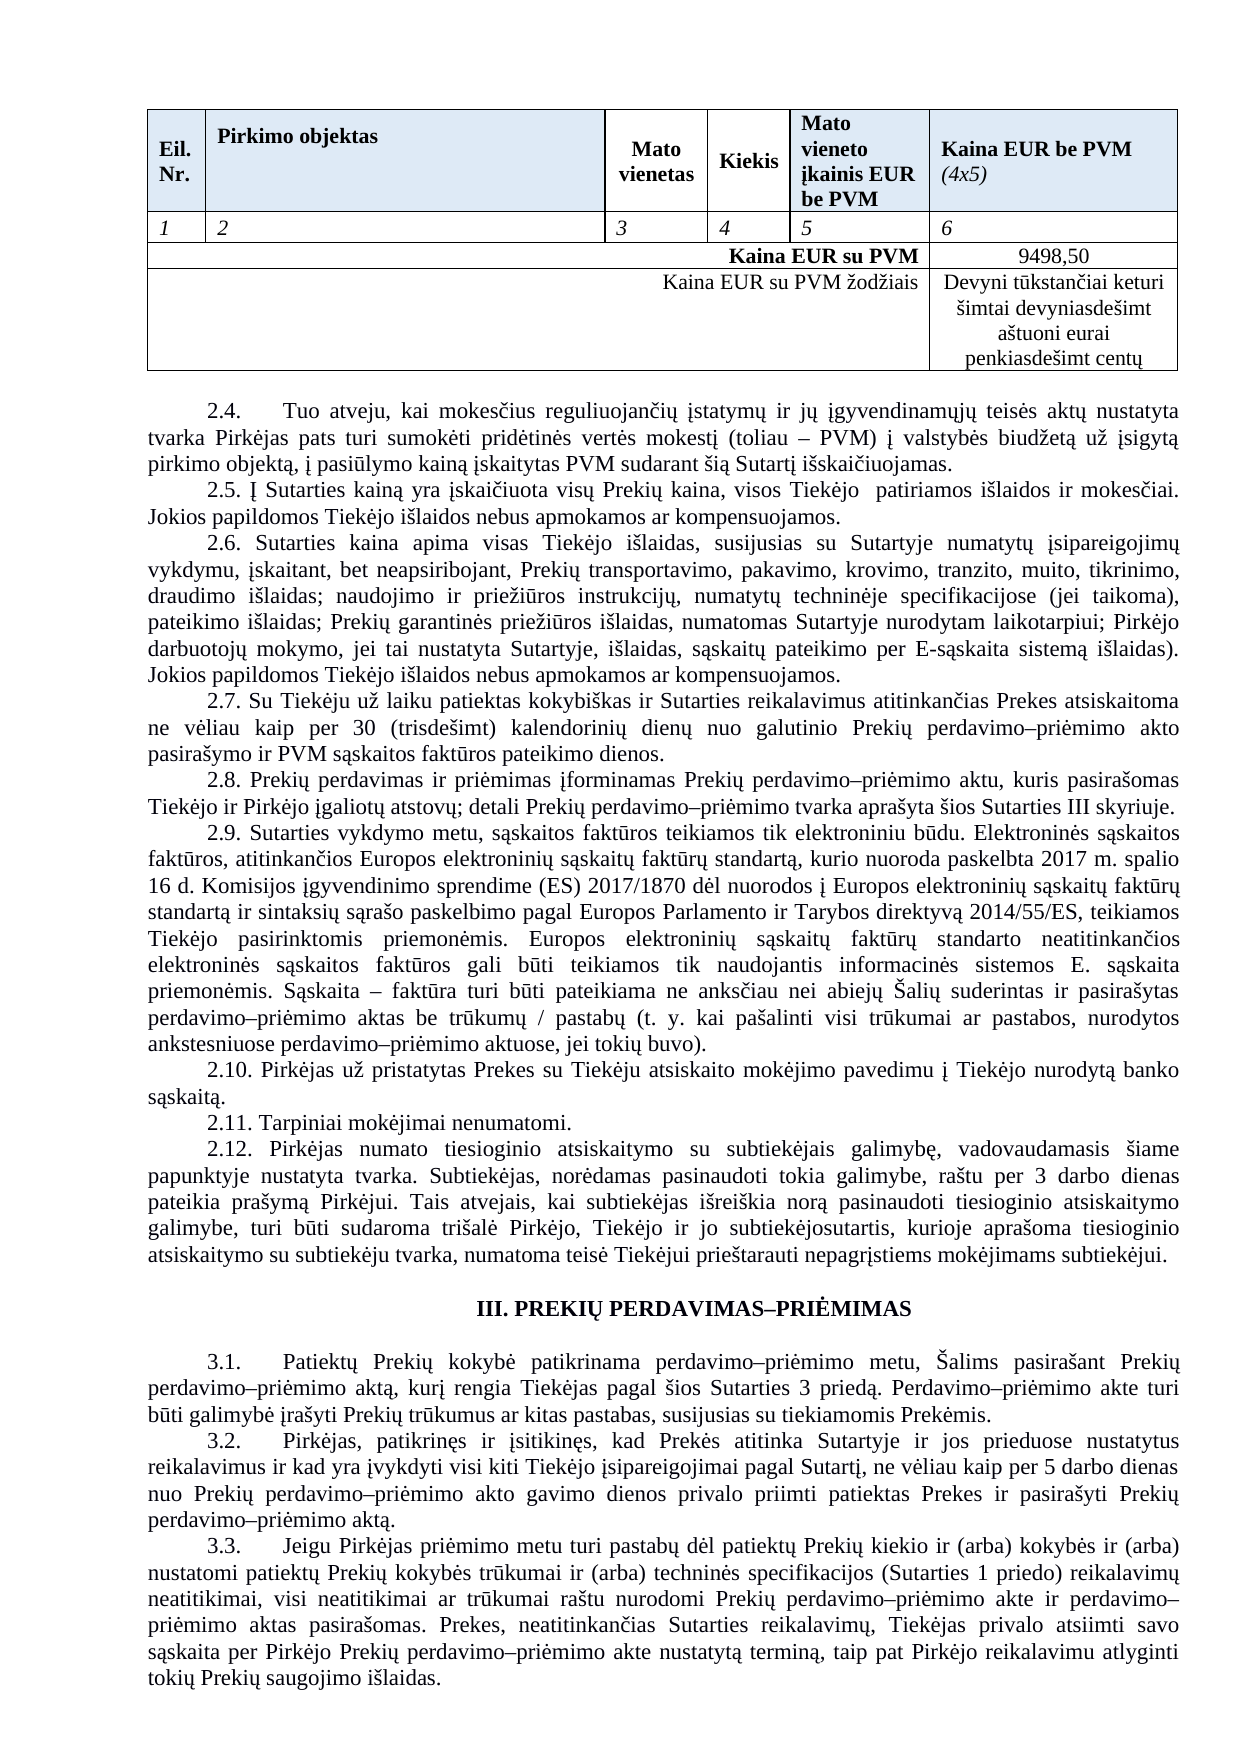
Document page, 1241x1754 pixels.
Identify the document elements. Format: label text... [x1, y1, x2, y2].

table_cell Kaina EUR su PVM [148, 243, 929, 268]
text 3.2. Pirkėjas, patikrinęs ir įsitikinęs, kad Prekės atitinka Sutartyje ir jos prieduose nustatytus reikalavimus ir kad yra įvykdyti visi kiti Tiekėjo įsipareigojimai pagal Sutartį, ne vėliau kaip per 5 darbo dienas nuo Prekių perdavimo–priėmimo akto gavimo dienos privalo priimti patiektas Prekes ir pasirašyti Prekių perdavimo–priėmimo aktą. [148, 1427, 1181, 1532]
table_cell 9498,50 [930, 243, 1177, 268]
text 2.12. Pirkėjas numato tiesioginio atsiskaitymo su subtiekėjais galimybę, vadovaudamasis šiame papunktyje nustatyta tvarka. Subtiekėjas, norėdamas pasinaudoti tokia galimybe, raštu per 3 darbo dienas pateikia prašymą Pirkėjui. Tais atvejais, kai subtiekėjas išreiškia norą pasinaudoti tiesioginio atsiskaitymo galimybe, turi būti sudaroma trišalė Pirkėjo, Tiekėjo ir jo subtiekėjosutartis, kurioje aprašoma tiesioginio atsiskaitymo su subtiekėju tvarka, numatoma teisė Tiekėjui prieštarauti nepagrįstiems mokėjimams subtiekėjui. [148, 1135, 1181, 1267]
table_header Kiekis [708, 110, 789, 211]
text III. PREKIŲ PERDAVIMAS–PRIĖMIMAS [148, 1295, 1181, 1322]
table_header Pirkimo objektas [206, 110, 604, 211]
text 3.3. Jeigu Pirkėjas priėmimo metu turi pastabų dėl patiektų Prekių kiekio ir (arba) kokybės ir (arba) nustatomi patiektų Prekių kokybės trūkumai ir (arba) techninės specifikacijos (Sutarties 1 priedo) reikalavimų neatitikimai, visi neatitikimai ar trūkumai raštu nurodomi Prekių perdavimo–priėmimo akte ir perdavimo–priėmimo aktas pasirašomas. Prekes, neatitinkančias Sutarties reikalavimų, Tiekėjas privalo atsiimti savo sąskaita per Pirkėjo Prekių perdavimo–priėmimo akte nustatytą terminą, taip pat Pirkėjo reikalavimu atlyginti tokių Prekių saugojimo išlaidas. [148, 1532, 1181, 1691]
text 2.11. Tarpiniai mokėjimai nenumatomi. [148, 1109, 1181, 1135]
text 2.8. Prekių perdavimas ir priėmimas įforminamas Prekių perdavimo–priėmimo aktu, kuris pasirašomas Tiekėjo ir Pirkėjo įgaliotų atstovų; detali Prekių perdavimo–priėmimo tvarka aprašyta šios Sutarties III skyriuje. [148, 766, 1181, 819]
table_header Mato vienetas [606, 110, 707, 211]
table_cell Devyni tūkstančiai keturi šimtai devyniasdešimt aštuoni eurai penkiasdešimt centų [930, 269, 1177, 370]
table_cell 1 [148, 212, 205, 242]
text 2.9. Sutarties vykdymo metu, sąskaitos faktūros teikiamos tik elektroniniu būdu. Elektroninės sąskaitos faktūros, atitinkančios Europos elektroninių sąskaitų faktūrų standartą, kurio nuoroda paskelbta 2017 m. spalio 16 d. Komisijos įgyvendinimo sprendime (ES) 2017/1870 dėl nuorodos į Europos elektroninių sąskaitų faktūrų standartą ir sintaksių sąrašo paskelbimo pagal Europos Parlamento ir Tarybos direktyvą 2014/55/ES, teikiamos Tiekėjo pasirinktomis priemonėmis. Europos elektroninių sąskaitų faktūrų standarto neatitinkančios elektroninės sąskaitos faktūros gali būti teikiamos tik naudojantis informacinės sistemos E. sąskaita priemonėmis. Sąskaita – faktūra turi būti pateikiama ne anksčiau nei abiejų Šalių suderintas ir pasirašytas perdavimo–priėmimo aktas be trūkumų / pastabų (t. y. kai pašalinti visi trūkumai ar pastabos, nurodytos ankstesniuose perdavimo–priėmimo aktuose, jei tokių buvo). [148, 819, 1181, 1056]
text 2.7. Su Tiekėju už laiku patiektas kokybiškas ir Sutarties reikalavimus atitinkančias Prekes atsiskaitoma ne vėliau kaip per 30 (trisdešimt) kalendorinių dienų nuo galutinio Prekių perdavimo–priėmimo akto pasirašymo ir PVM sąskaitos faktūros pateikimo dienos. [148, 687, 1181, 766]
text 3.1. Patiektų Prekių kokybė patikrinama perdavimo–priėmimo metu, Šalims pasirašant Prekių perdavimo–priėmimo aktą, kurį rengia Tiekėjas pagal šios Sutarties 3 priedą. Perdavimo–priėmimo akte turi būti galimybė įrašyti Prekių trūkumus ar kitas pastabas, susijusias su tiekiamomis Prekėmis. [148, 1348, 1181, 1427]
text 2.6. Sutarties kaina apima visas Tiekėjo išlaidas, susijusias su Sutartyje numatytų įsipareigojimų vykdymu, įskaitant, bet neapsiribojant, Prekių transportavimo, pakavimo, krovimo, tranzito, muito, tikrinimo, draudimo išlaidas; naudojimo ir priežiūros instrukcijų, numatytų techninėje specifikacijose (jei taikoma), pateikimo išlaidas; Prekių garantinės priežiūros išlaidas, numatomas Sutartyje nurodytam laikotarpiui; Pirkėjo darbuotojų mokymo, jei tai nustatyta Sutartyje, išlaidas, sąskaitų pateikimo per E-sąskaita sistemą išlaidas). Jokios papildomos Tiekėjo išlaidos nebus apmokamos ar kompensuojamos. [148, 529, 1181, 687]
text 2.5. Į Sutarties kainą yra įskaičiuota visų Prekių kaina, visos Tiekėjo patiriamos išlaidos ir mokesčiai. Jokios papildomos Tiekėjo išlaidos nebus apmokamos ar kompensuojamos. [148, 477, 1181, 529]
table_cell 5 [791, 212, 929, 242]
table_cell 4 [708, 212, 789, 242]
table_header Eil. Nr. [148, 110, 205, 211]
text 2.10. Pirkėjas už pristatytas Prekes su Tiekėju atsiskaito mokėjimo pavedimu į Tiekėjo nurodytą banko sąskaitą. [148, 1056, 1181, 1109]
table_cell Kaina EUR su PVM žodžiais [148, 269, 929, 370]
text 2.4. Tuo atveju, kai mokesčius reguliuojančių įstatymų ir jų įgyvendinamųjų teisės aktų nustatyta tvarka Pirkėjas pats turi sumokėti pridėtinės vertės mokestį (toliau – PVM) į valstybės biudžetą už įsigytą pirkimo objektą, į pasiūlymo kainą įskaitytas PVM sudarant šią Sutartį išskaičiuojamas. [148, 397, 1181, 477]
table_cell 6 [930, 212, 1177, 242]
table_header Kaina EUR be PVM (4x5) [930, 110, 1177, 211]
table_cell 3 [606, 212, 707, 242]
table_header Mato vieneto įkainis EUR be PVM [791, 110, 929, 211]
table_cell 2 [206, 212, 604, 242]
